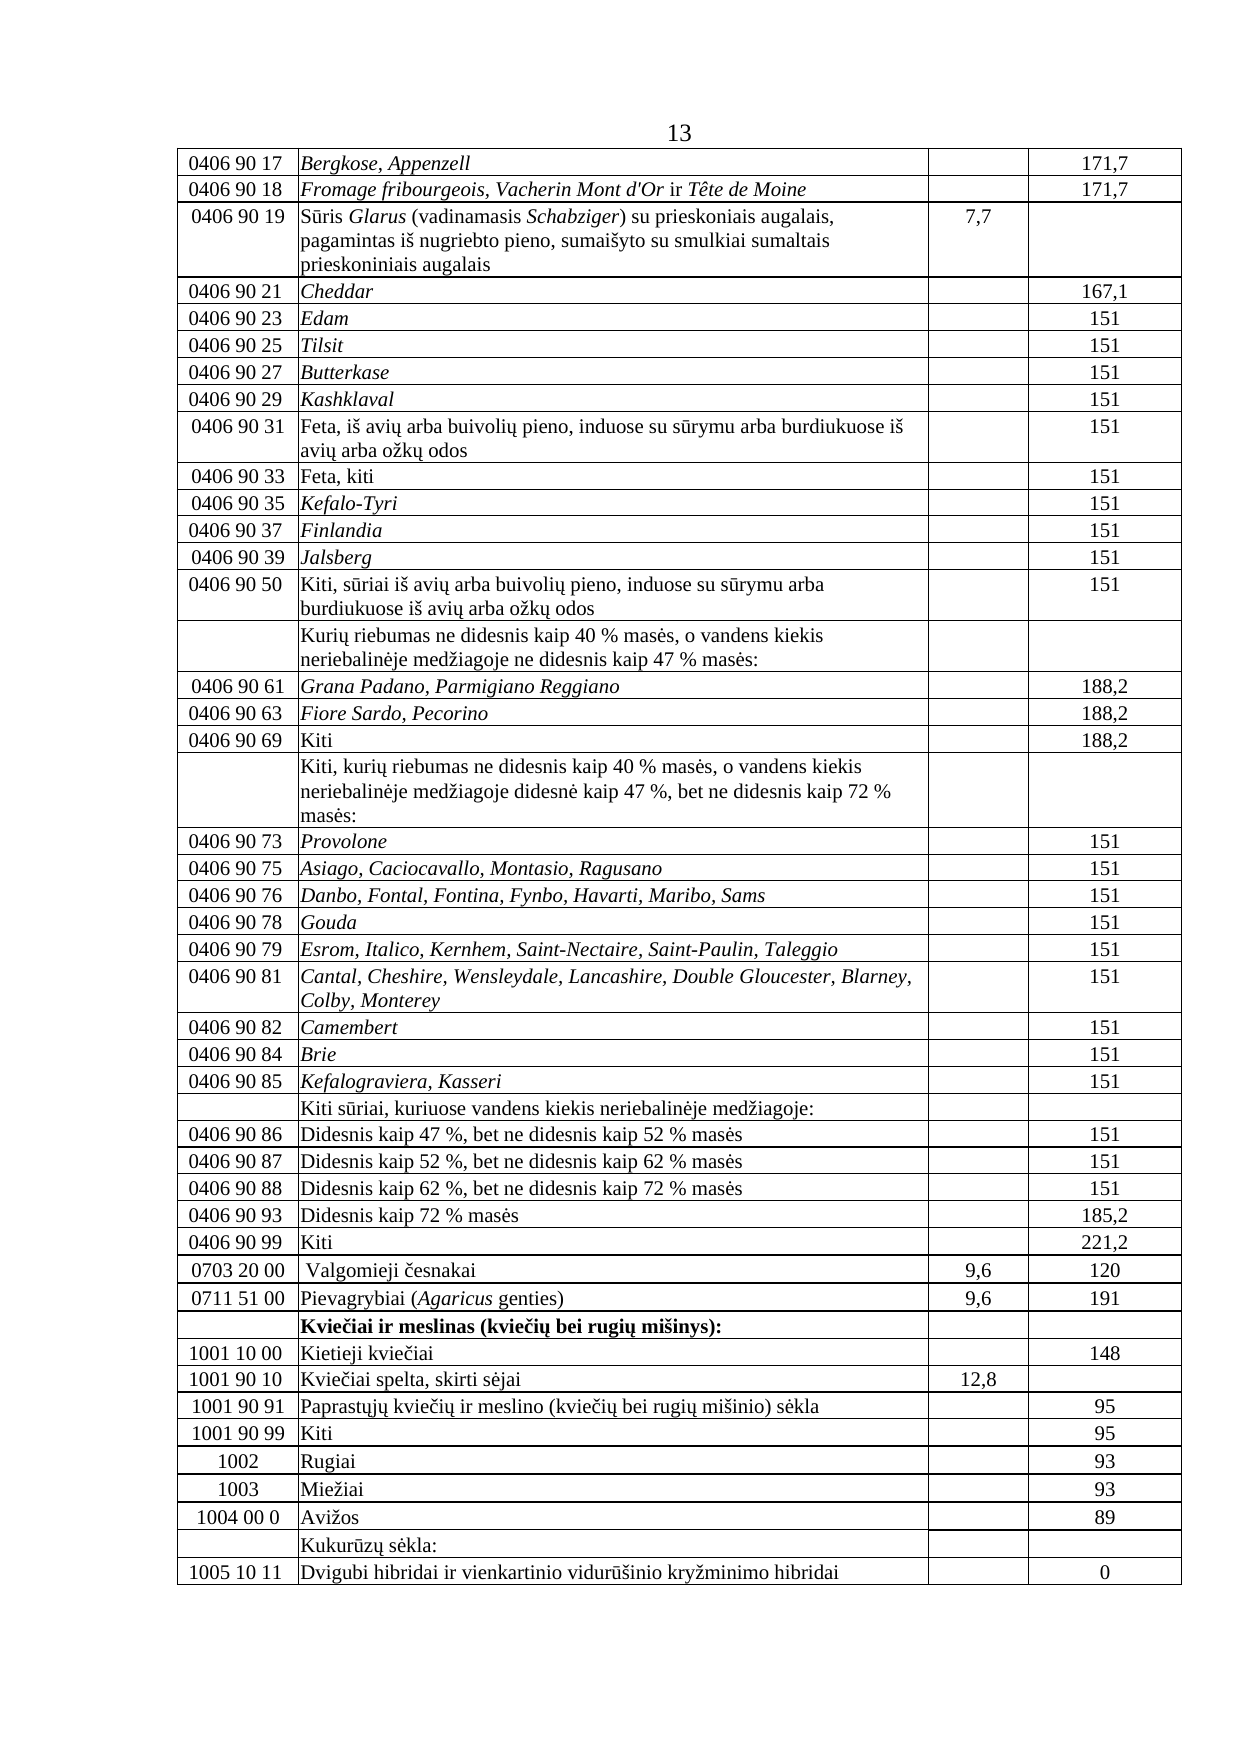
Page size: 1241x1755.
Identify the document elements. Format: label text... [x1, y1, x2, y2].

table_cell Kefalograviera, Kasseri [299, 1067, 928, 1093]
table_cell Butterkase [299, 358, 928, 384]
table_cell 151 [1029, 908, 1181, 934]
table_cell 0711 51 00 [178, 1284, 298, 1310]
table_cell 188,2 [1029, 726, 1181, 752]
table_cell 151 [1029, 516, 1181, 542]
table_cell Kurių riebumas ne didesnis kaip 40 % masės, o vandens kiekis neriebalinėje medžiagoje ne didesnis kaip 47 % masės: [299, 621, 928, 671]
table_cell 93 [1029, 1447, 1181, 1473]
table_cell Kiti [299, 1419, 928, 1445]
table_cell [929, 1201, 1028, 1227]
table_cell [929, 881, 1028, 907]
table_cell [178, 1312, 298, 1338]
table_cell [1029, 1366, 1181, 1391]
table_cell Kukurūzų sėkla: [299, 1530, 928, 1557]
table_cell Rugiai [299, 1447, 928, 1473]
table_cell [929, 753, 1028, 827]
table_cell 0406 90 86 [178, 1121, 298, 1146]
table_cell 9,6 [929, 1256, 1028, 1282]
table_cell 95 [1029, 1393, 1181, 1418]
table_cell Kviečiai ir meslinas (kviečių bei rugių mišinys): [299, 1312, 928, 1338]
table_cell 167,1 [1029, 278, 1181, 303]
table_cell Fromage fribourgeois, Vacherin Mont d'Or ir Tête de Moine [299, 176, 928, 201]
table_cell Paprastųjų kviečių ir meslino (kviečių bei rugių mišinio) sėkla [299, 1393, 928, 1418]
table_cell [929, 672, 1028, 698]
table_cell 151 [1029, 962, 1181, 1012]
table_cell [929, 1067, 1028, 1093]
table_cell [929, 1503, 1028, 1529]
table_cell 0406 90 87 [178, 1148, 298, 1173]
table_cell Kiti, sūriai iš avių arba buivolių pieno, induose su sūrymu arba burdiukuose iš avių arba ožkų odos [299, 570, 928, 620]
table_cell [929, 1558, 1028, 1584]
table_cell 1004 00 0 [178, 1503, 298, 1529]
table_cell [929, 490, 1028, 515]
table_cell 0406 90 33 [178, 463, 298, 488]
table_cell 151 [1029, 490, 1181, 515]
table_cell Kashklaval [299, 385, 928, 411]
table_cell [178, 1094, 298, 1119]
table_cell Didesnis kaip 72 % masės [299, 1201, 928, 1227]
table_cell 0406 90 23 [178, 304, 298, 330]
table_cell [929, 1447, 1028, 1473]
table_cell 0703 20 00 [178, 1256, 298, 1282]
table_cell Avižos [299, 1503, 928, 1529]
table_cell [929, 935, 1028, 961]
table_cell 1003 [178, 1475, 298, 1501]
table_cell 151 [1029, 412, 1181, 462]
table_cell Kiti [299, 1228, 928, 1254]
table_cell [929, 463, 1028, 488]
table_cell 12,8 [929, 1366, 1028, 1391]
table_cell 0406 90 25 [178, 331, 298, 357]
table_cell 1002 [178, 1447, 298, 1473]
table_cell [929, 621, 1028, 671]
table_cell 0406 90 18 [178, 176, 298, 201]
table_cell 0406 90 76 [178, 881, 298, 907]
table_cell 0406 90 81 [178, 962, 298, 1012]
table_cell [929, 570, 1028, 620]
table_cell Camembert [299, 1013, 928, 1039]
table_cell 151 [1029, 881, 1181, 907]
table_cell Kviečiai spelta, skirti sėjai [299, 1366, 928, 1391]
table_cell 151 [1029, 855, 1181, 880]
table_cell [929, 1094, 1028, 1119]
table_cell [929, 855, 1028, 880]
table_cell [929, 1531, 1028, 1557]
table_cell Brie [299, 1040, 928, 1066]
table_cell 191 [1029, 1284, 1181, 1310]
table_cell 0406 90 75 [178, 855, 298, 880]
table_cell 151 [1029, 828, 1181, 853]
table_cell 0 [1029, 1558, 1181, 1584]
table_cell [929, 1419, 1028, 1445]
table_cell 188,2 [1029, 699, 1181, 725]
table_cell Finlandia [299, 516, 928, 542]
table_cell [929, 358, 1028, 384]
table_cell [178, 621, 298, 671]
table_cell 171,7 [1029, 176, 1181, 201]
table_cell [1029, 621, 1181, 671]
table_cell [929, 1475, 1028, 1501]
table_cell Kiti, kurių riebumas ne didesnis kaip 40 % masės, o vandens kiekis neriebalinėje medžiagoje didesnė kaip 47 %, bet ne didesnis kaip 72 % masės: [299, 753, 928, 827]
table_cell [929, 1339, 1028, 1364]
table_cell 0406 90 21 [178, 278, 298, 303]
table_cell [929, 1393, 1028, 1418]
table_cell [929, 543, 1028, 569]
table_cell [1029, 203, 1181, 276]
table_cell 151 [1029, 1040, 1181, 1066]
table_cell [929, 304, 1028, 330]
table_cell Pievagrybiai (Agaricus genties) [299, 1284, 928, 1310]
table_cell [1029, 1312, 1181, 1338]
table_cell 0406 90 69 [178, 726, 298, 752]
table_cell 1001 90 99 [178, 1419, 298, 1445]
table_cell [929, 962, 1028, 1012]
table_cell 0406 90 82 [178, 1013, 298, 1039]
table_cell 0406 90 63 [178, 699, 298, 725]
table_cell Danbo, Fontal, Fontina, Fynbo, Havarti, Maribo, Sams [299, 881, 928, 907]
table_cell 0406 90 27 [178, 358, 298, 384]
table_cell 120 [1029, 1256, 1181, 1282]
table_cell 0406 90 31 [178, 412, 298, 462]
table_cell Feta, kiti [299, 463, 928, 488]
table_cell [929, 412, 1028, 462]
table_cell 221,2 [1029, 1228, 1181, 1254]
table_cell 0406 90 73 [178, 828, 298, 853]
table_cell Feta, iš avių arba buivolių pieno, induose su sūrymu arba burdiukuose iš avių arba ožkų odos [299, 412, 928, 462]
table_cell Tilsit [299, 331, 928, 357]
table_cell [929, 699, 1028, 725]
table_cell [929, 385, 1028, 411]
table_cell [178, 753, 298, 827]
table_cell Grana Padano, Parmigiano Reggiano [299, 672, 928, 698]
table_cell 151 [1029, 1121, 1181, 1146]
table_cell [929, 176, 1028, 201]
table_cell [929, 726, 1028, 752]
table_cell 0406 90 50 [178, 570, 298, 620]
table_cell Didesnis kaip 52 %, bet ne didesnis kaip 62 % masės [299, 1148, 928, 1173]
table_cell 151 [1029, 385, 1181, 411]
table_cell Edam [299, 304, 928, 330]
table_cell [1029, 1094, 1181, 1119]
table_cell 151 [1029, 1013, 1181, 1039]
table_cell [1029, 753, 1181, 827]
table_cell 0406 90 19 [178, 203, 298, 276]
table_cell 89 [1029, 1503, 1181, 1529]
table_cell Kiti [299, 726, 928, 752]
table_cell [929, 278, 1028, 303]
table_cell Provolone [299, 828, 928, 853]
table_cell Jalsberg [299, 543, 928, 569]
table_cell 1001 90 10 [178, 1366, 298, 1391]
table_cell 151 [1029, 304, 1181, 330]
table_cell [929, 1148, 1028, 1173]
table_cell 188,2 [1029, 672, 1181, 698]
table_cell 1001 90 91 [178, 1393, 298, 1418]
table_cell 151 [1029, 1067, 1181, 1093]
table_cell [929, 828, 1028, 853]
table_cell 0406 90 88 [178, 1174, 298, 1200]
table_cell 0406 90 78 [178, 908, 298, 934]
table_cell Kiti sūriai, kuriuose vandens kiekis neriebalinėje medžiagoje: [299, 1094, 928, 1119]
table_cell 151 [1029, 543, 1181, 569]
table_cell 0406 90 39 [178, 543, 298, 569]
table_cell 1001 10 00 [178, 1339, 298, 1364]
table_cell [929, 1121, 1028, 1146]
table_cell Cheddar [299, 278, 928, 303]
table_cell Fiore Sardo, Pecorino [299, 699, 928, 725]
table_cell [929, 908, 1028, 934]
table_cell 151 [1029, 1174, 1181, 1200]
table_cell [929, 1040, 1028, 1066]
table_cell [178, 1530, 298, 1557]
table_cell 0406 90 84 [178, 1040, 298, 1066]
table_cell 151 [1029, 463, 1181, 488]
table_cell 151 [1029, 358, 1181, 384]
table_cell Asiago, Caciocavallo, Montasio, Ragusano [299, 855, 928, 880]
table_cell [929, 516, 1028, 542]
table_cell [1029, 1531, 1181, 1557]
table_cell 0406 90 61 [178, 672, 298, 698]
table_cell Cantal, Cheshire, Wensleydale, Lancashire, Double Gloucester, Blarney, Colby, Monterey [299, 962, 928, 1012]
table_cell 151 [1029, 1148, 1181, 1173]
table_cell 151 [1029, 331, 1181, 357]
table_cell [929, 1174, 1028, 1200]
table_cell Dvigubi hibridai ir vienkartinio vidurūšinio kryžminimo hibridai [299, 1558, 928, 1584]
table_cell Sūris Glarus (vadinamasis Schabziger) su prieskoniais augalais, pagamintas iš nugriebto pieno, sumaišyto su smulkiai sumaltais prieskoniniais augalais [299, 203, 928, 276]
table_cell Gouda [299, 908, 928, 934]
table_cell 0406 90 85 [178, 1067, 298, 1093]
table_cell 1005 10 11 [178, 1558, 298, 1584]
table_cell Valgomieji česnakai [299, 1256, 928, 1282]
table_cell [929, 1228, 1028, 1254]
table_cell 7,7 [929, 203, 1028, 276]
table_cell Bergkose, Appenzell [299, 149, 928, 174]
table_cell Esrom, Italico, Kernhem, Saint-Nectaire, Saint-Paulin, Taleggio [299, 935, 928, 961]
table_cell 148 [1029, 1339, 1181, 1364]
table_cell 0406 90 35 [178, 490, 298, 515]
table_cell 95 [1029, 1419, 1181, 1445]
table_cell 0406 90 17 [178, 149, 298, 174]
table_cell [929, 149, 1028, 174]
table_cell Didesnis kaip 47 %, bet ne didesnis kaip 52 % masės [299, 1121, 928, 1146]
table_cell 0406 90 79 [178, 935, 298, 961]
table_cell Kietieji kviečiai [299, 1339, 928, 1364]
table_cell 0406 90 29 [178, 385, 298, 411]
table_cell [929, 1013, 1028, 1039]
table_cell 151 [1029, 570, 1181, 620]
table_cell 151 [1029, 935, 1181, 961]
table_cell [929, 331, 1028, 357]
table_cell 0406 90 93 [178, 1201, 298, 1227]
table_cell 0406 90 37 [178, 516, 298, 542]
table_cell 93 [1029, 1475, 1181, 1501]
table_cell [929, 1312, 1028, 1338]
table_cell 9,6 [929, 1284, 1028, 1310]
table_cell 171,7 [1029, 149, 1181, 174]
table_cell Didesnis kaip 62 %, bet ne didesnis kaip 72 % masės [299, 1174, 928, 1200]
table_cell Miežiai [299, 1475, 928, 1501]
table_cell 185,2 [1029, 1201, 1181, 1227]
table_cell 0406 90 99 [178, 1228, 298, 1254]
table_cell Kefalo-Tyri [299, 490, 928, 515]
